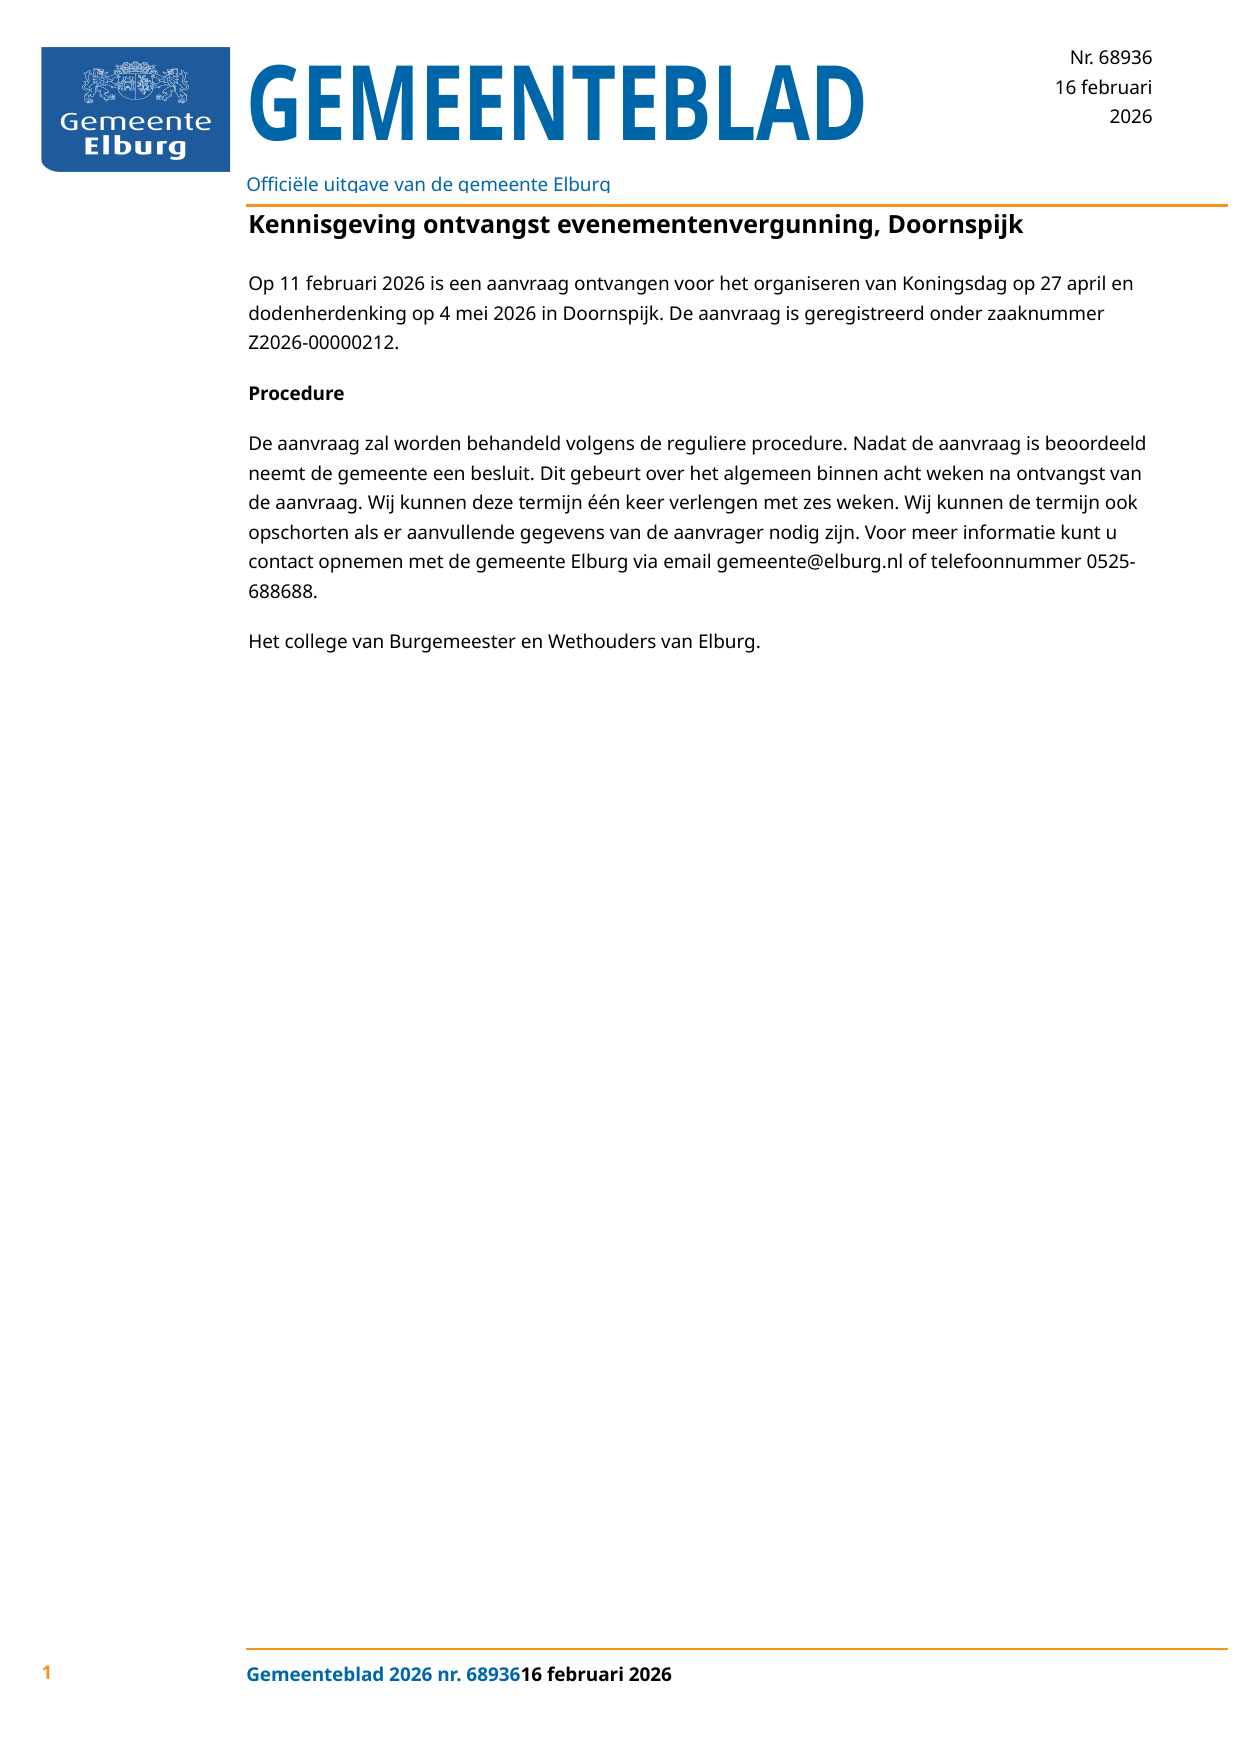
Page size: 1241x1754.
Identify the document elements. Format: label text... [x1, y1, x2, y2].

picture [41, 47, 231, 172]
text Kennisgeving ontvangst evenementenvergunning, Doornspijk [248, 207, 1152, 241]
text Procedure [248, 380, 1152, 406]
text De aanvraag zal worden behandeld volgens de reguliere procedure. Nadat de aanvraag is beoordeeld neemt de gemeente een besluit. Dit gebeurt over het algemeen binnen acht weken na ontvangst van de aanvraag. Wij kunnen deze termijn één keer verlengen met zes weken. Wij kunnen de termijn ook opschorten als er aanvullende gegevens van de aanvrager nodig zijn. Voor meer informatie kunt u contact opnemen met de gemeente Elburg via email gemeente@elburg.nl of telefoonnummer 0525-688688. [248, 430, 1152, 604]
text Het college van Burgemeester en Wethouders van Elburg. [248, 629, 1152, 654]
text Op 11 februari 2026 is een aanvraag ontvangen voor het organiseren van Koningsdag op 27 april en dodenherdenking op 4 mei 2026 in Doornspijk. De aanvraag is geregistreerd onder zaaknummer Z2026-00000212. [248, 270, 1152, 355]
